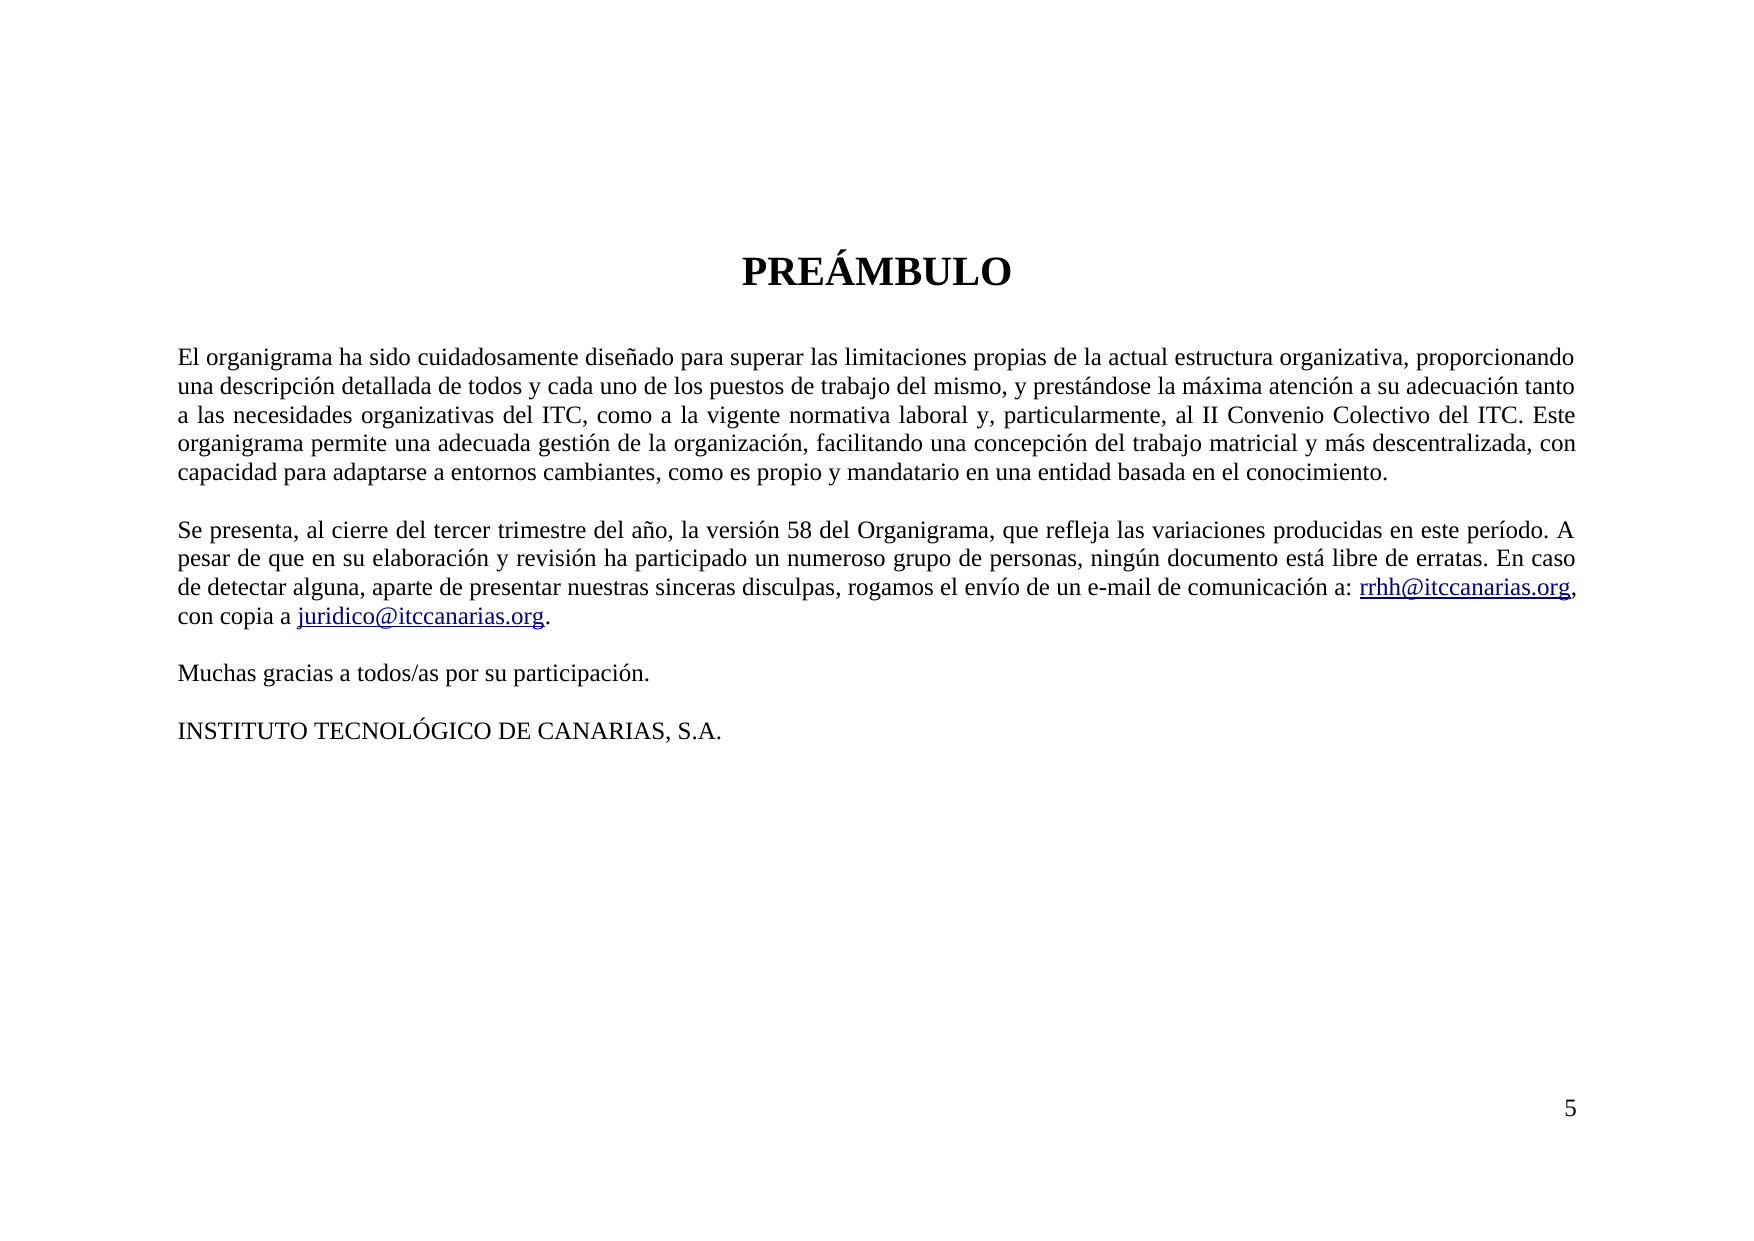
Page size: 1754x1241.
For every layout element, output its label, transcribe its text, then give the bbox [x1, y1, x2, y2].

text INSTITUTO TECNOLÓGICO DE CANARIAS, S.A. [177, 716, 1577, 745]
text Muchas gracias a todos/as por su participación. [177, 658, 1577, 687]
subtitle PREÁMBULO [177, 246, 1577, 294]
text El organigrama ha sido cuidadosamente diseñado para superar las limitaciones propias de la actual estructura organizativa, proporcionando una descripción detallada de todos y cada uno de los puestos de trabajo del mismo, y prestándose la máxima atención a su adecuación tanto a las necesidades organizativas del ITC, como a la vigente normativa laboral y, particularmente, al II Convenio Colectivo del ITC. Este organigrama permite una adecuada gestión de la organización, facilitando una concepción del trabajo matricial y más descentralizada, con capacidad para adaptarse a entornos cambiantes, como es propio y mandatario en una entidad basada en el conocimiento. [177, 342, 1577, 486]
text Se presenta, al cierre del tercer trimestre del año, la versión 58 del Organigrama, que refleja las variaciones producidas en este período. A pesar de que en su elaboración y revisión ha participado un numeroso grupo de personas, ningún documento está libre de erratas. En caso de detectar alguna, aparte de presentar nuestras sinceras disculpas, rogamos el envío de un e-mail de comunicación a: rrhh@itccanarias.org, con copia a juridico@itccanarias.org. [177, 515, 1577, 630]
